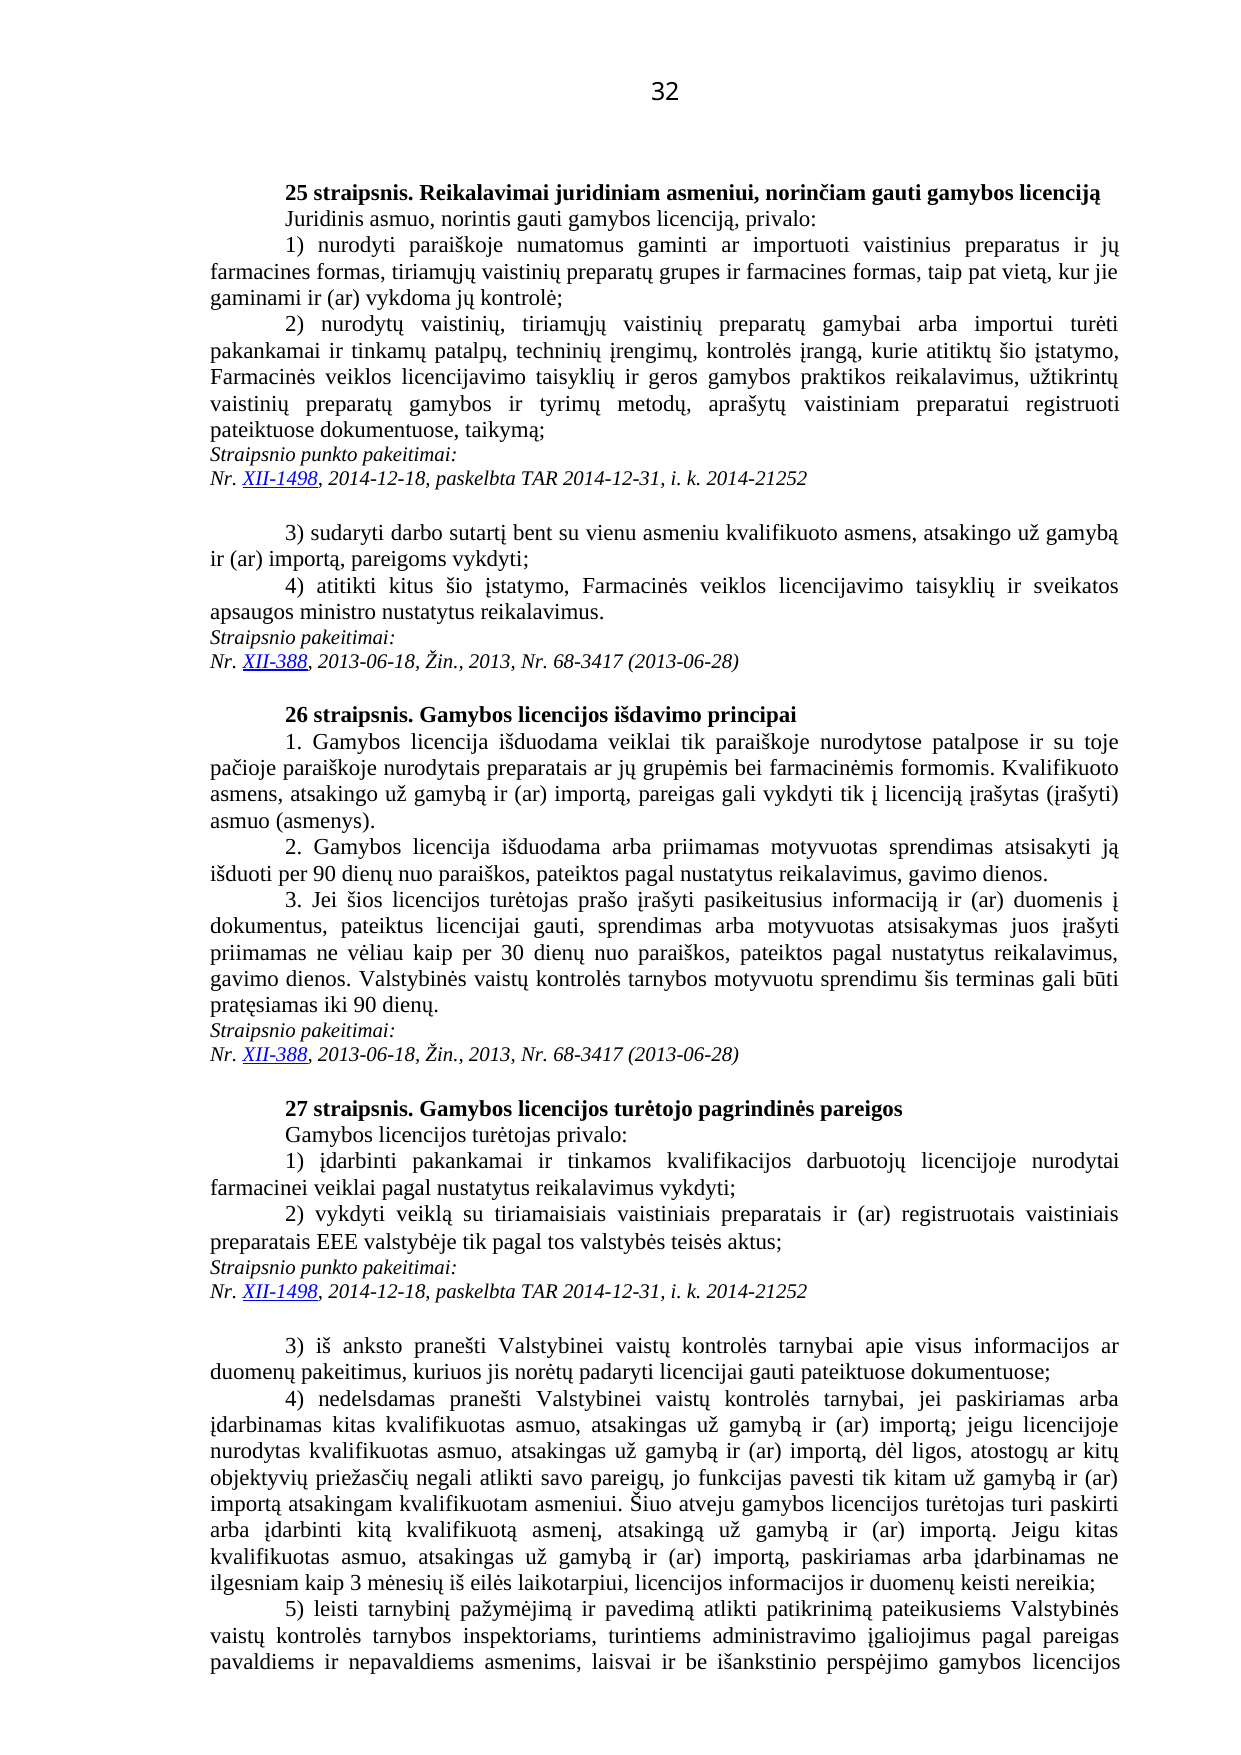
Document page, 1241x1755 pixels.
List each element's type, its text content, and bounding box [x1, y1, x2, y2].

text Nr. XII-388, 2013-06-18, Žin., 2013, Nr. 68-3417 (2013-06-28) [210, 1042, 1120, 1066]
text Straipsnio punkto pakeitimai: [210, 442, 1120, 466]
text Nr. XII-1498, 2014-12-18, paskelbta TAR 2014-12-31, i. k. 2014-21252 [210, 1279, 1120, 1303]
text 25 straipsnis. Reikalavimai juridiniam asmeniui, norinčiam gauti gamybos licenciją [285, 179, 1120, 205]
text 27 straipsnis. Gamybos licencijos turėtojo pagrindinės pareigos [210, 1094, 1120, 1121]
text Straipsnio pakeitimai: [210, 1018, 1120, 1042]
text 1. Gamybos licencija išduodama veiklai tik paraiškoje nurodytose patalpose ir su toje pačioje paraiškoje nurodytais preparatais ar jų grupėmis bei farmacinėmis formomis. Kvalifikuoto asmens, atsakingo už gamybą ir (ar) importą, pareigas gali vykdyti tik į licenciją įrašytas (įrašyti) asmuo (asmenys). [210, 728, 1120, 833]
text Gamybos licencijos turėtojas privalo: [210, 1121, 1120, 1147]
text 2) vykdyti veiklą su tiriamaisiais vaistiniais preparatais ir (ar) registruotais vaistiniais preparatais EEE valstybėje tik pagal tos valstybės teisės aktus; [210, 1200, 1120, 1255]
text 5) leisti tarnybinį pažymėjimą ir pavedimą atlikti patikrinimą pateikusiems Valstybinės vaistų kontrolės tarnybos inspektoriams, turintiems administravimo įgaliojimus pagal pareigas pavaldiems ir nepavaldiems asmenims, laisvai ir be išankstinio perspėjimo gamybos licencijos [210, 1596, 1120, 1674]
text Nr. XII-388, 2013-06-18, Žin., 2013, Nr. 68-3417 (2013-06-28) [210, 649, 1120, 673]
text 2) nurodytų vaistinių, tiriamųjų vaistinių preparatų gamybai arba importui turėti pakankamai ir tinkamų patalpų, techninių įrengimų, kontrolės įrangą, kurie atitiktų šio įstatymo, Farmacinės veiklos licencijavimo taisyklių ir geros gamybos praktikos reikalavimus, užtikrintų vaistinių preparatų gamybos ir tyrimų metodų, aprašytų vaistiniam preparatui registruoti pateiktuose dokumentuose, taikymą; [210, 311, 1120, 442]
text 1) įdarbinti pakankamai ir tinkamos kvalifikacijos darbuotojų licencijoje nurodytai farmacinei veiklai pagal nustatytus reikalavimus vykdyti; [210, 1147, 1120, 1200]
text Nr. XII-1498, 2014-12-18, paskelbta TAR 2014-12-31, i. k. 2014-21252 [210, 466, 1120, 490]
text Juridinis asmuo, norintis gauti gamybos licenciją, privalo: [210, 205, 1120, 231]
text 1) nurodyti paraiškoje numatomus gaminti ar importuoti vaistinius preparatus ir jų farmacines formas, tiriamųjų vaistinių preparatų grupes ir farmacines formas, taip pat vietą, kur jie gaminami ir (ar) vykdoma jų kontrolė; [210, 231, 1120, 311]
text 3. Jei šios licencijos turėtojas prašo įrašyti pasikeitusius informaciją ir (ar) duomenis į dokumentus, pateiktus licencijai gauti, sprendimas arba motyvuotas atsisakymas juos įrašyti priimamas ne vėliau kaip per 30 dienų nuo paraiškos, pateiktos pagal nustatytus reikalavimus, gavimo dienos. Valstybinės vaistų kontrolės tarnybos motyvuotu sprendimu šis terminas gali būti pratęsiamas iki 90 dienų. [210, 886, 1120, 1018]
text Straipsnio punkto pakeitimai: [210, 1255, 1120, 1279]
text 3) iš anksto pranešti Valstybinei vaistų kontrolės tarnybai apie visus informacijos ar duomenų pakeitimus, kuriuos jis norėtų padaryti licencijai gauti pateiktuose dokumentuose; [210, 1332, 1120, 1385]
text 4) nedelsdamas pranešti Valstybinei vaistų kontrolės tarnybai, jei paskiriamas arba įdarbinamas kitas kvalifikuotas asmuo, atsakingas už gamybą ir (ar) importą; jeigu licencijoje nurodytas kvalifikuotas asmuo, atsakingas už gamybą ir (ar) importą, dėl ligos, atostogų ar kitų objektyvių priežasčių negali atlikti savo pareigų, jo funkcijas pavesti tik kitam už gamybą ir (ar) importą atsakingam kvalifikuotam asmeniui. Šiuo atveju gamybos licencijos turėtojas turi paskirti arba įdarbinti kitą kvalifikuotą asmenį, atsakingą už gamybą ir (ar) importą. Jeigu kitas kvalifikuotas asmuo, atsakingas už gamybą ir (ar) importą, paskiriamas arba įdarbinamas ne ilgesniam kaip 3 mėnesių iš eilės laikotarpiui, licencijos informacijos ir duomenų keisti nereikia; [210, 1385, 1120, 1596]
text 3) sudaryti darbo sutartį bent su vienu asmeniu kvalifikuoto asmens, atsakingo už gamybą ir (ar) importą, pareigoms vykdyti; [210, 519, 1120, 572]
text 2. Gamybos licencija išduodama arba priimamas motyvuotas sprendimas atsisakyti ją išduoti per 90 dienų nuo paraiškos, pateiktos pagal nustatytus reikalavimus, gavimo dienos. [210, 833, 1120, 886]
text 26 straipsnis. Gamybos licencijos išdavimo principai [210, 701, 1120, 728]
text 4) atitikti kitus šio įstatymo, Farmacinės veiklos licencijavimo taisyklių ir sveikatos apsaugos ministro nustatytus reikalavimus. [210, 572, 1120, 624]
text Straipsnio pakeitimai: [210, 624, 1120, 649]
